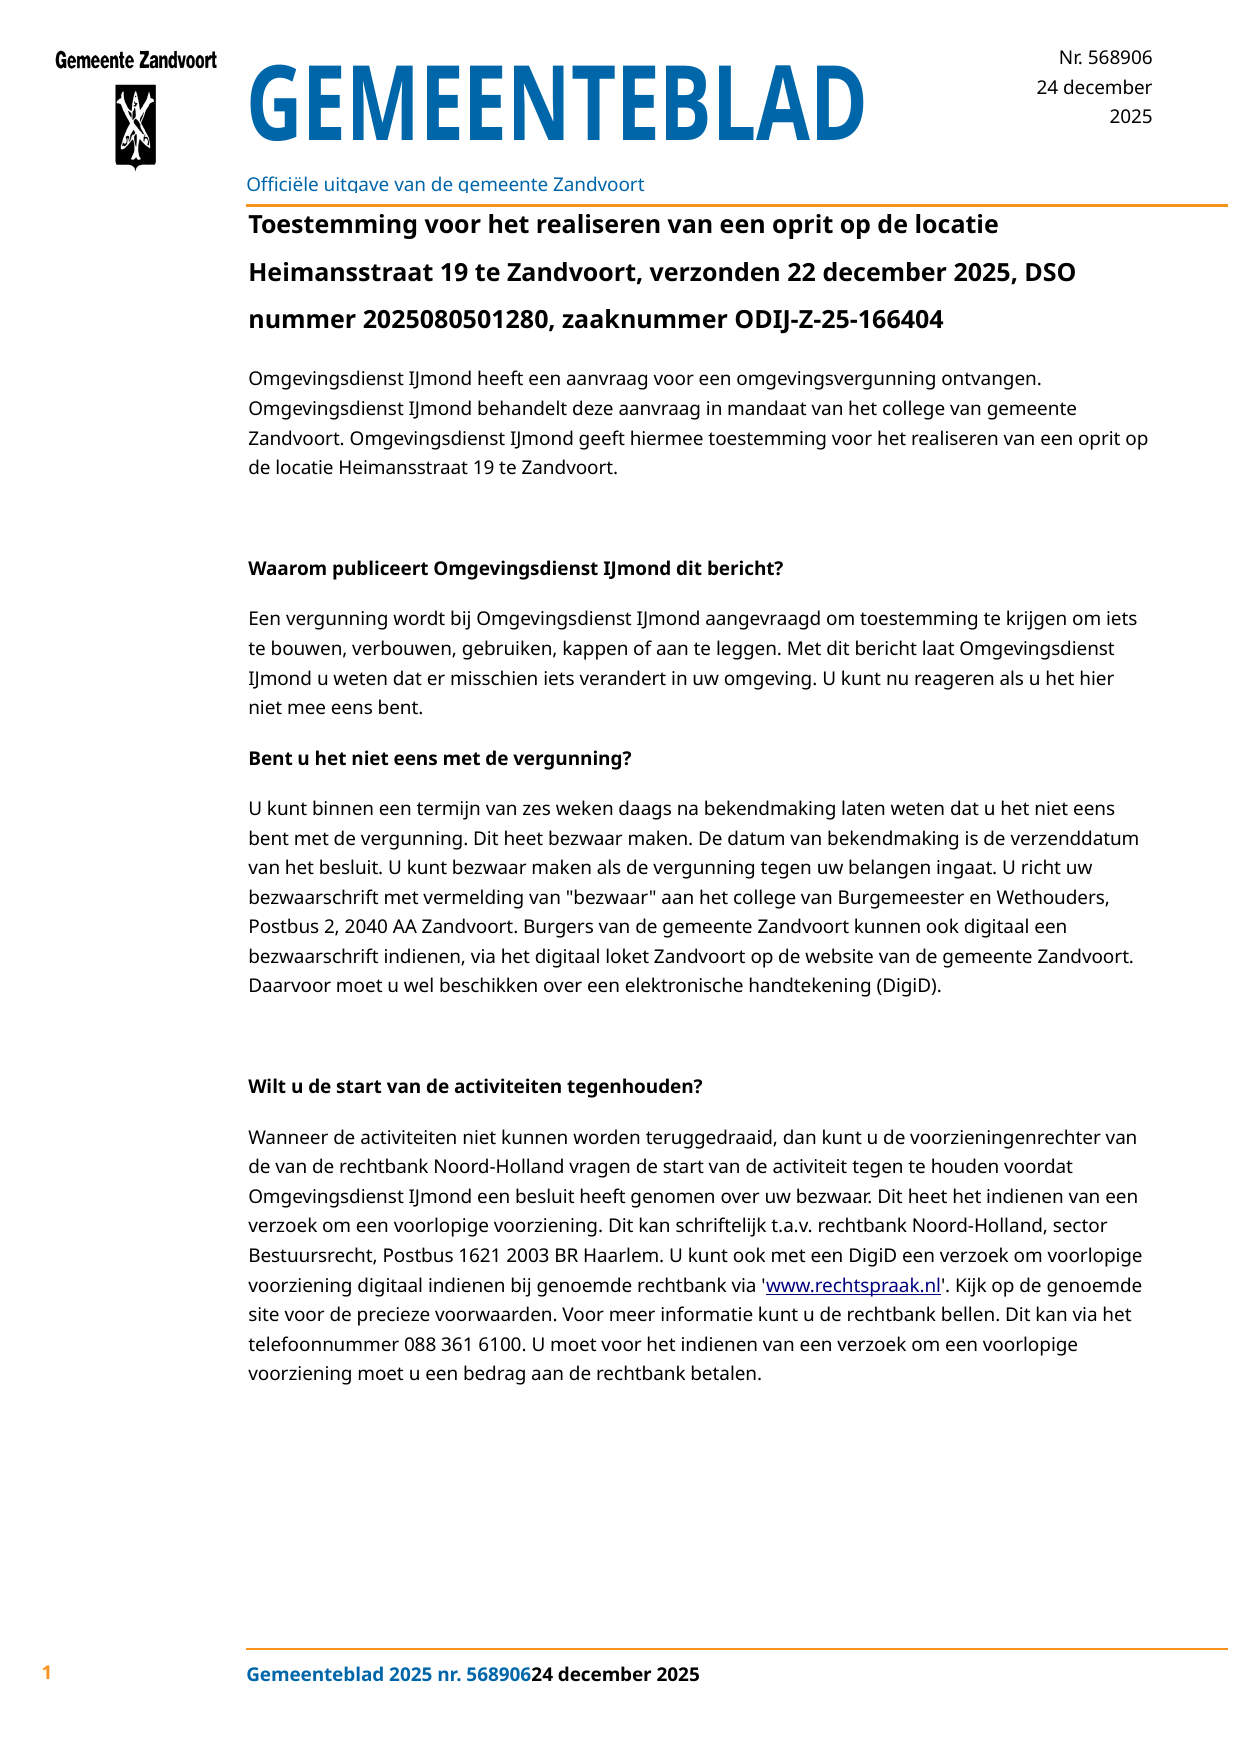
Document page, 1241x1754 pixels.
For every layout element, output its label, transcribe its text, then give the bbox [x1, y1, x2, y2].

text Wanneer de activiteiten niet kunnen worden teruggedraaid, dan kunt u de voorzieningenrechter van de van de rechtbank Noord-Holland vragen de start van de activiteit tegen te houden voordat Omgevingsdienst IJmond een besluit heeft genomen over uw bezwaar. Dit heet het indienen van een verzoek om een voorlopige voorziening. Dit kan schriftelijk t.a.v. rechtbank Noord-Holland, sector Bestuursrecht, Postbus 1621 2003 BR Haarlem. U kunt ook met een DigiD een verzoek om voorlopige voorziening digitaal indienen bij genoemde rechtbank via 'www.rechtspraak.nl'. Kijk op de genoemde site voor de precieze voorwaarden. Voor meer informatie kunt u de rechtbank bellen. Dit kan via het telefoonnummer 088 361 6100. U moet voor het indienen van een verzoek om een voorlopige voorziening moet u een bedrag aan de rechtbank betalen. [248, 1124, 1152, 1386]
text Omgevingsdienst IJmond heeft een aanvraag voor een omgevingsvergunning ontvangen. Omgevingsdienst IJmond behandelt deze aanvraag in mandaat van het college van gemeente Zandvoort. Omgevingsdienst IJmond geeft hiermee toestemming voor het realiseren van een oprit op de locatie Heimansstraat 19 te Zandvoort. [248, 366, 1152, 480]
text Bent u het niet eens met de vergunning? [248, 745, 1152, 770]
text Waarom publiceert Omgevingsdienst IJmond dit bericht? [248, 555, 1152, 581]
text U kunt binnen een termijn van zes weken daags na bekendmaking laten weten dat u het niet eens bent met de vergunning. Dit heet bezwaar maken. De datum van bekendmaking is de verzenddatum van het besluit. U kunt bezwaar maken als de vergunning tegen uw belangen ingaat. U richt uw bezwaarschrift met vermelding van "bezwaar" aan het college van Burgemeester en Wethouders, Postbus 2, 2040 AA Zandvoort. Burgers van de gemeente Zandvoort kunnen ook digitaal een bezwaarschrift indienen, via het digitaal loket Zandvoort op de website van de gemeente Zandvoort. Daarvoor moet u wel beschikken over een elektronische handtekening (DigiD). [248, 795, 1152, 998]
picture [41, 47, 231, 172]
text Toestemming voor het realiseren van een oprit op de locatie Heimansstraat 19 te Zandvoort, verzonden 22 december 2025, DSO nummer 2025080501280, zaaknummer ODIJ-Z-25-166404 [248, 207, 1152, 336]
text Een vergunning wordt bij Omgevingsdienst IJmond aangevraagd om toestemming te krijgen om iets te bouwen, verbouwen, gebruiken, kappen of aan te leggen. Met dit bericht laat Omgevingsdienst IJmond u weten dat er misschien iets verandert in uw omgeving. U kunt nu reageren als u het hier niet mee eens bent. [248, 606, 1152, 720]
text Wilt u de start van de activiteiten tegenhouden? [248, 1073, 1152, 1099]
